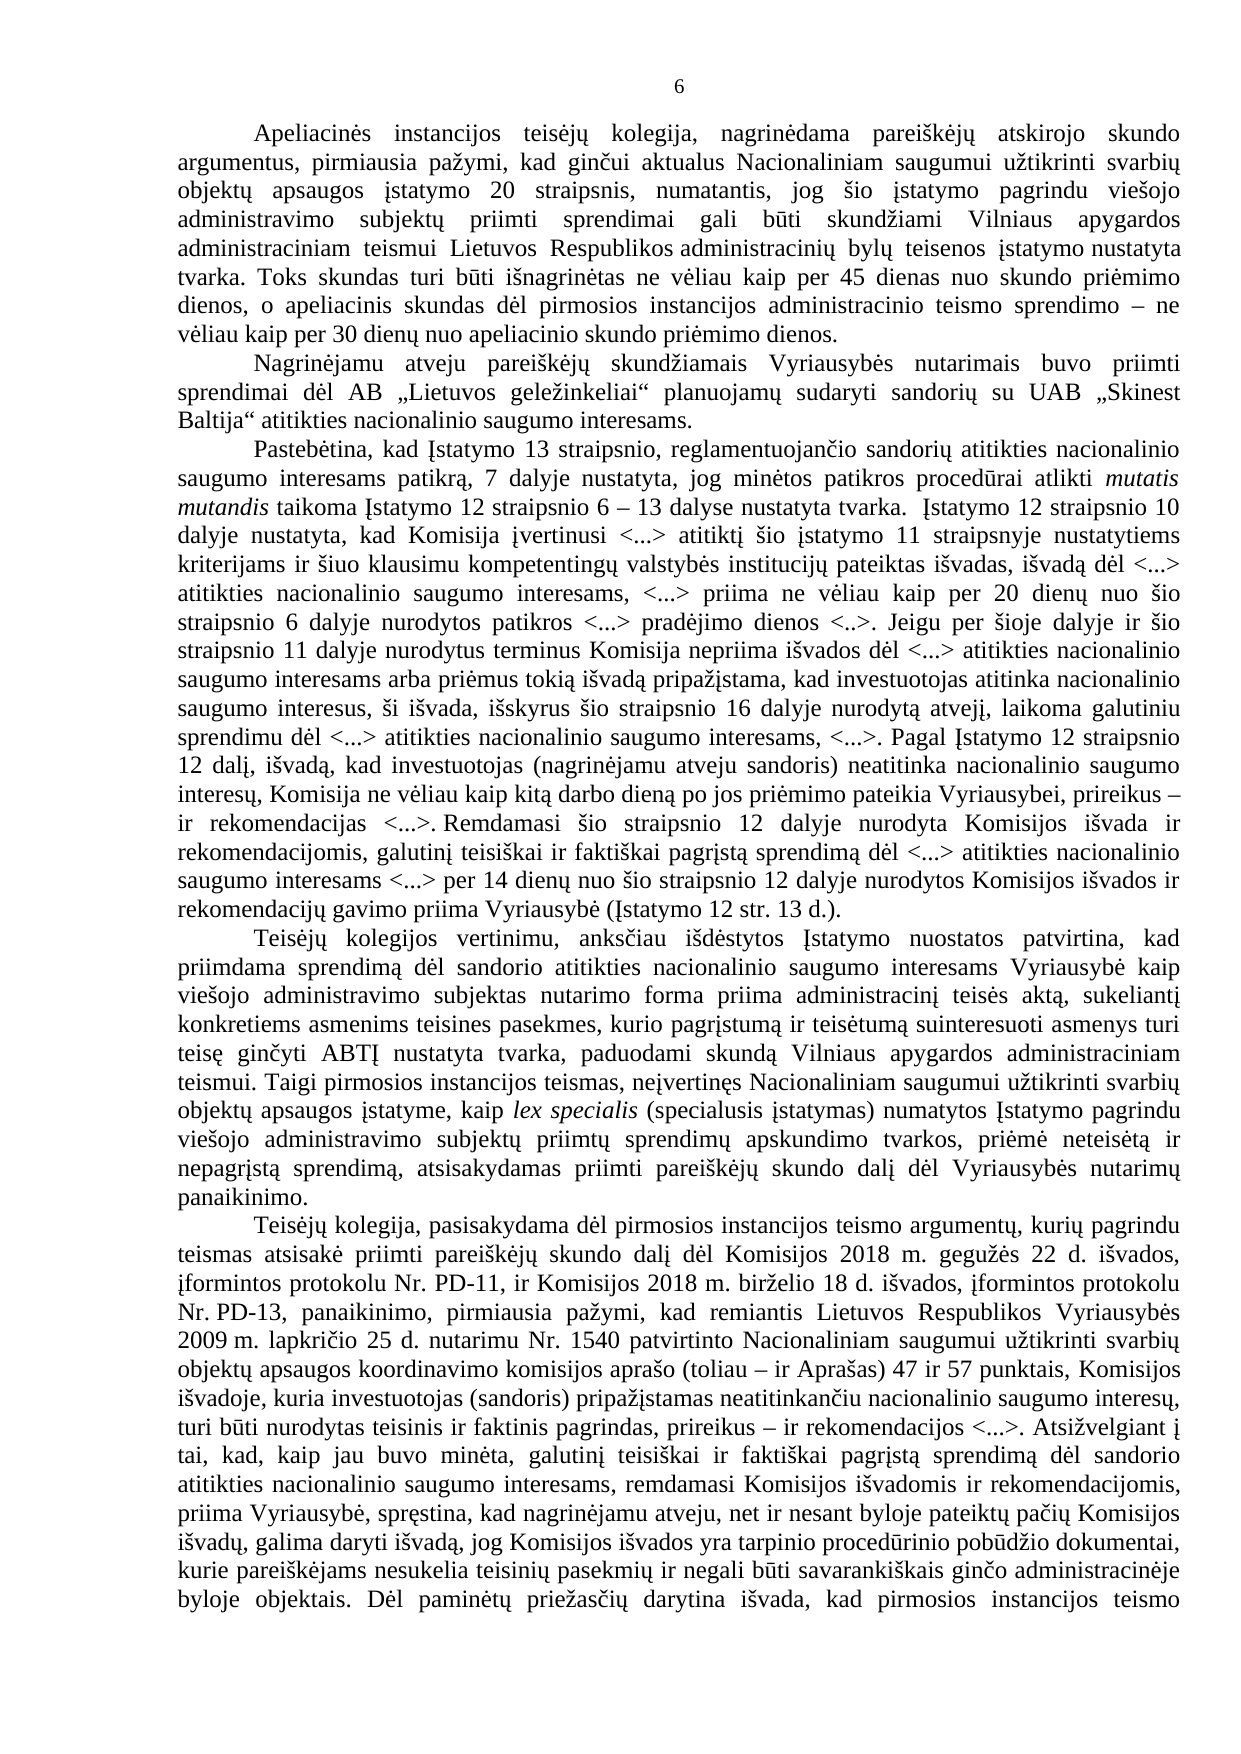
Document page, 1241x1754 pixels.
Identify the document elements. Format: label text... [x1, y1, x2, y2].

text Nagrinėjamu atveju pareiškėjų skundžiamais Vyriausybės nutarimais buvo priimti sprendimai dėl AB „Lietuvos geležinkeliai“ planuojamų sudaryti sandorių su UAB „Skinest Baltija“ atitikties nacionalinio saugumo interesams. [177, 348, 1181, 434]
text Teisėjų kolegijos vertinimu, anksčiau išdėstytos Įstatymo nuostatos patvirtina, kad priimdama sprendimą dėl sandorio atitikties nacionalinio saugumo interesams Vyriausybė kaip viešojo administravimo subjektas nutarimo forma priima administracinį teisės aktą, sukeliantį konkretiems asmenims teisines pasekmes, kurio pagrįstumą ir teisėtumą suinteresuoti asmenys turi teisę ginčyti ABTĮ nustatyta tvarka, paduodami skundą Vilniaus apygardos administraciniam teismui. Taigi pirmosios instancijos teismas, neįvertinęs Nacionaliniam saugumui užtikrinti svarbių objektų apsaugos įstatyme, kaip lex specialis (specialusis įstatymas) numatytos Įstatymo pagrindu viešojo administravimo subjektų priimtų sprendimų apskundimo tvarkos, priėmė neteisėtą ir nepagrįstą sprendimą, atsisakydamas priimti pareiškėjų skundo dalį dėl Vyriausybės nutarimų panaikinimo. [177, 923, 1181, 1211]
text Apeliacinės instancijos teisėjų kolegija, nagrinėdama pareiškėjų atskirojo skundo argumentus, pirmiausia pažymi, kad ginčui aktualus Nacionaliniam saugumui užtikrinti svarbių objektų apsaugos įstatymo 20 straipsnis, numatantis, jog šio įstatymo pagrindu viešojo administravimo subjektų priimti sprendimai gali būti skundžiami Vilniaus apygardos administraciniam teismui Lietuvos Respublikos administracinių bylų teisenos įstatymo nustatyta tvarka. Toks skundas turi būti išnagrinėtas ne vėliau kaip per 45 dienas nuo skundo priėmimo dienos, o apeliacinis skundas dėl pirmosios instancijos administracinio teismo sprendimo – ne vėliau kaip per 30 dienų nuo apeliacinio skundo priėmimo dienos. [177, 118, 1181, 348]
text Pastebėtina, kad Įstatymo 13 straipsnio, reglamentuojančio sandorių atitikties nacionalinio saugumo interesams patikrą, 7 dalyje nustatyta, jog minėtos patikros procedūrai atlikti mutatis mutandis taikoma Įstatymo 12 straipsnio 6 – 13 dalyse nustatyta tvarka. Įstatymo 12 straipsnio 10 dalyje nustatyta, kad Komisija įvertinusi <...> atitiktį šio įstatymo 11 straipsnyje nustatytiems kriterijams ir šiuo klausimu kompetentingų valstybės institucijų pateiktas išvadas, išvadą dėl <...> atitikties nacionalinio saugumo interesams, <...> priima ne vėliau kaip per 20 dienų nuo šio straipsnio 6 dalyje nurodytos patikros <...> pradėjimo dienos <..>. Jeigu per šioje dalyje ir šio straipsnio 11 dalyje nurodytus terminus Komisija nepriima išvados dėl <...> atitikties nacionalinio saugumo interesams arba priėmus tokią išvadą pripažįstama, kad investuotojas atitinka nacionalinio saugumo interesus, ši išvada, išskyrus šio straipsnio 16 dalyje nurodytą atvejį, laikoma galutiniu sprendimu dėl <...> atitikties nacionalinio saugumo interesams, <...>. Pagal Įstatymo 12 straipsnio 12 dalį, išvadą, kad investuotojas (nagrinėjamu atveju sandoris) neatitinka nacionalinio saugumo interesų, Komisija ne vėliau kaip kitą darbo dieną po jos priėmimo pateikia Vyriausybei, prireikus – ir rekomendacijas <...>. Remdamasi šio straipsnio 12 dalyje nurodyta Komisijos išvada ir rekomendacijomis, galutinį teisiškai ir faktiškai pagrįstą sprendimą dėl <...> atitikties nacionalinio saugumo interesams <...> per 14 dienų nuo šio straipsnio 12 dalyje nurodytos Komisijos išvados ir rekomendacijų gavimo priima Vyriausybė (Įstatymo 12 str. 13 d.). [177, 434, 1181, 923]
text Teisėjų kolegija, pasisakydama dėl pirmosios instancijos teismo argumentų, kurių pagrindu teismas atsisakė priimti pareiškėjų skundo dalį dėl Komisijos 2018 m. gegužės 22 d. išvados, įformintos protokolu Nr. PD-11, ir Komisijos 2018 m. birželio 18 d. išvados, įformintos protokolu Nr. PD-13, panaikinimo, pirmiausia pažymi, kad remiantis Lietuvos Respublikos Vyriausybės 2009 m. lapkričio 25 d. nutarimu Nr. 1540 patvirtinto Nacionaliniam saugumui užtikrinti svarbių objektų apsaugos koordinavimo komisijos aprašo (toliau – ir Aprašas) 47 ir 57 punktais, Komisijos išvadoje, kuria investuotojas (sandoris) pripažįstamas neatitinkančiu nacionalinio saugumo interesų, turi būti nurodytas teisinis ir faktinis pagrindas, prireikus – ir rekomendacijos <...>. Atsižvelgiant į tai, kad, kaip jau buvo minėta, galutinį teisiškai ir faktiškai pagrįstą sprendimą dėl sandorio atitikties nacionalinio saugumo interesams, remdamasi Komisijos išvadomis ir rekomendacijomis, priima Vyriausybė, spręstina, kad nagrinėjamu atveju, net ir nesant byloje pateiktų pačių Komisijos išvadų, galima daryti išvadą, jog Komisijos išvados yra tarpinio procedūrinio pobūdžio dokumentai, kurie pareiškėjams nesukelia teisinių pasekmių ir negali būti savarankiškais ginčo administracinėje byloje objektais. Dėl paminėtų priežasčių darytina išvada, kad pirmosios instancijos teismo [177, 1211, 1181, 1613]
